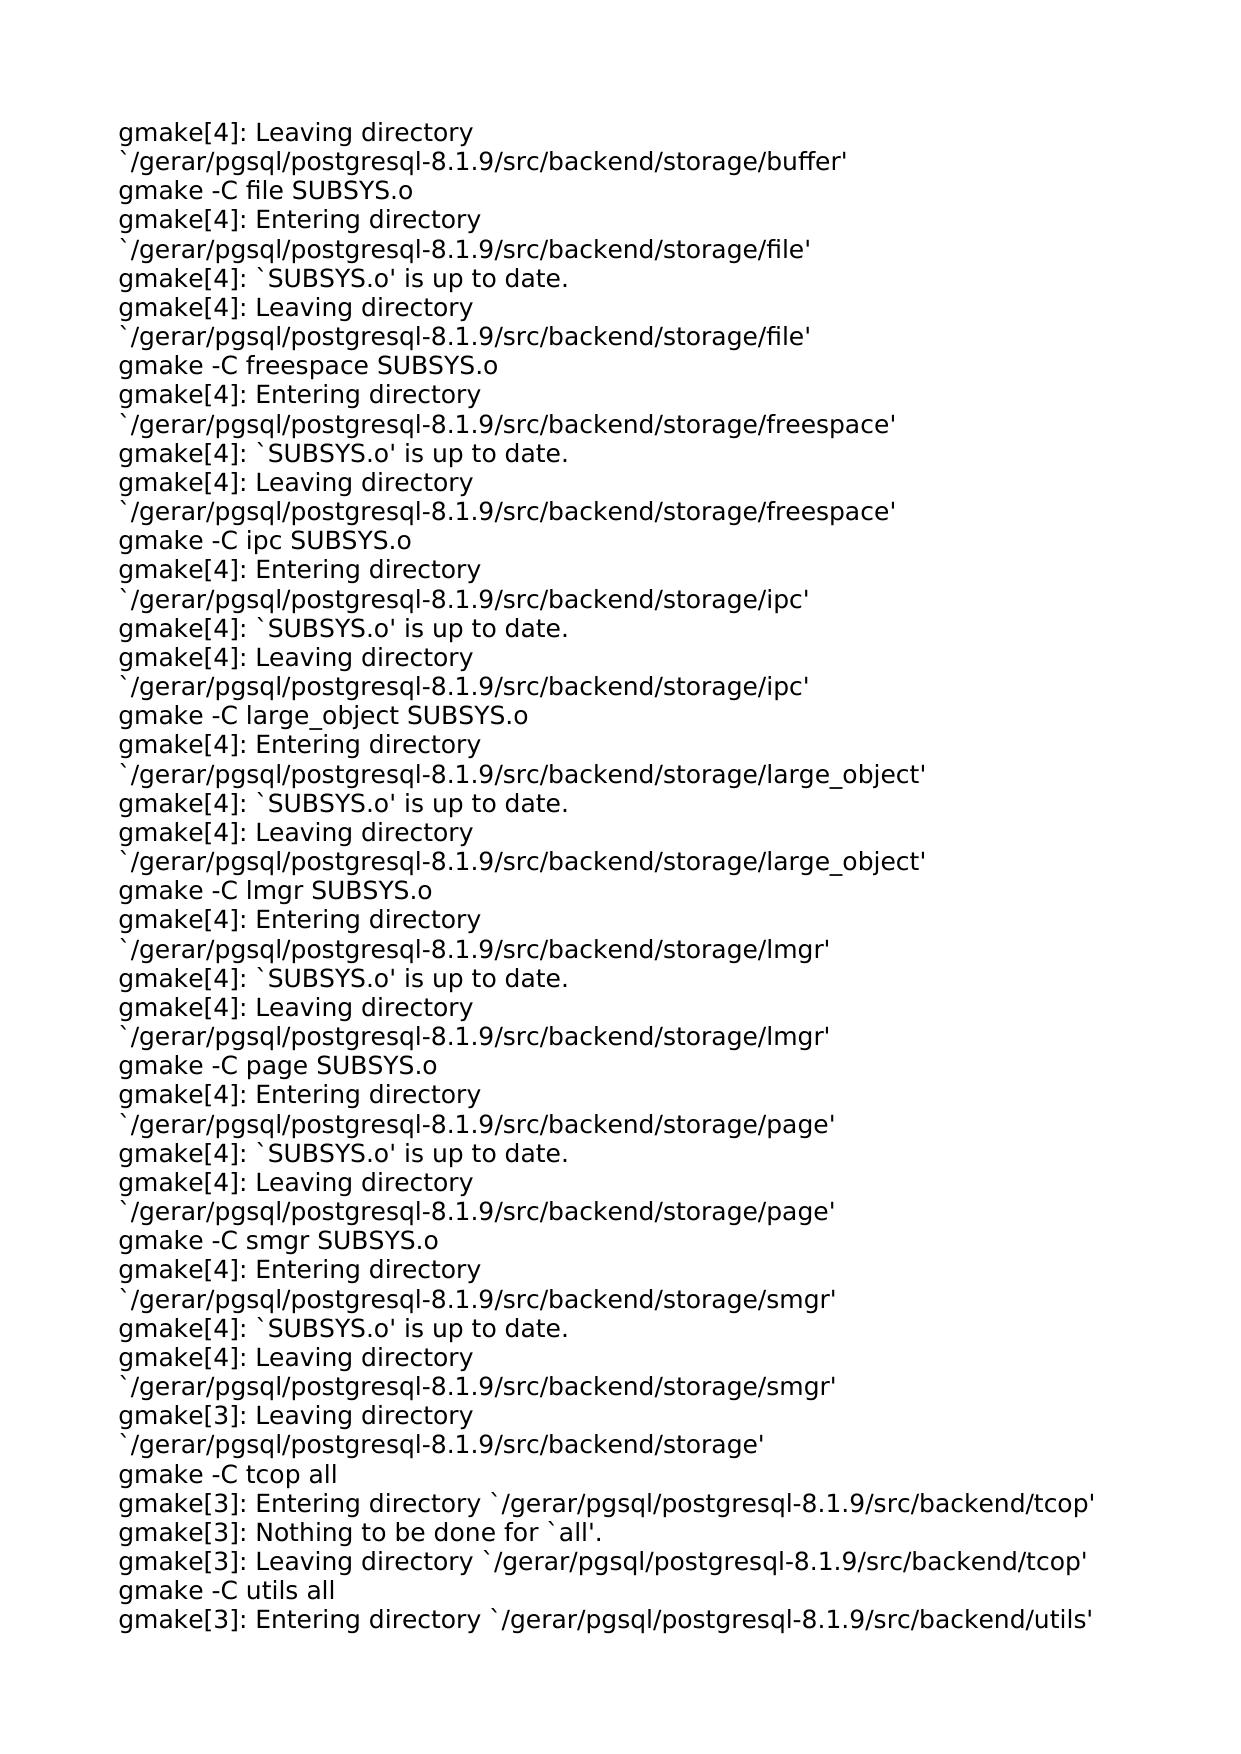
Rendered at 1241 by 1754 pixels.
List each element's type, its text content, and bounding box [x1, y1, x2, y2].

text gmake[4]: Leaving directory `/gerar/pgsql/postgresql-8.1.9/src/backend/storage/page' [118, 1168, 1122, 1226]
text gmake[4]: Leaving directory `/gerar/pgsql/postgresql-8.1.9/src/backend/storage/lmgr' [118, 993, 1122, 1051]
text gmake[3]: Leaving directory `/gerar/pgsql/postgresql-8.1.9/src/backend/storage' [118, 1401, 1122, 1460]
text gmake[4]: Leaving directory `/gerar/pgsql/postgresql-8.1.9/src/backend/storage/large_object' [118, 818, 1122, 876]
text gmake -C utils all [118, 1576, 1122, 1606]
text gmake[4]: Leaving directory `/gerar/pgsql/postgresql-8.1.9/src/backend/storage/smgr' [118, 1343, 1122, 1401]
text gmake[4]: `SUBSYS.o' is up to date. [118, 789, 1122, 818]
text gmake[4]: Entering directory `/gerar/pgsql/postgresql-8.1.9/src/backend/storage/freespace' [118, 381, 1122, 439]
text gmake[4]: Entering directory `/gerar/pgsql/postgresql-8.1.9/src/backend/storage/page' [118, 1081, 1122, 1139]
text gmake[4]: Entering directory `/gerar/pgsql/postgresql-8.1.9/src/backend/storage/file' [118, 206, 1122, 264]
text gmake -C lmgr SUBSYS.o [118, 876, 1122, 906]
text gmake[4]: `SUBSYS.o' is up to date. [118, 439, 1122, 468]
text gmake -C freespace SUBSYS.o [118, 351, 1122, 381]
text gmake -C ipc SUBSYS.o [118, 526, 1122, 556]
text gmake -C tcop all [118, 1460, 1122, 1489]
text gmake -C smgr SUBSYS.o [118, 1226, 1122, 1256]
text gmake[3]: Leaving directory `/gerar/pgsql/postgresql-8.1.9/src/backend/tcop' [118, 1547, 1122, 1576]
text gmake[4]: Entering directory `/gerar/pgsql/postgresql-8.1.9/src/backend/storage/large_object' [118, 731, 1122, 789]
text gmake[4]: `SUBSYS.o' is up to date. [118, 264, 1122, 293]
text gmake[4]: `SUBSYS.o' is up to date. [118, 1314, 1122, 1343]
text gmake[3]: Nothing to be done for `all'. [118, 1518, 1122, 1547]
text gmake[4]: Entering directory `/gerar/pgsql/postgresql-8.1.9/src/backend/storage/ipc' [118, 556, 1122, 614]
text gmake[3]: Entering directory `/gerar/pgsql/postgresql-8.1.9/src/backend/tcop' [118, 1489, 1122, 1518]
text gmake -C large_object SUBSYS.o [118, 701, 1122, 731]
text gmake -C page SUBSYS.o [118, 1051, 1122, 1081]
text gmake[4]: Leaving directory `/gerar/pgsql/postgresql-8.1.9/src/backend/storage/freespace' [118, 468, 1122, 526]
text gmake[4]: Entering directory `/gerar/pgsql/postgresql-8.1.9/src/backend/storage/smgr' [118, 1256, 1122, 1314]
text gmake -C file SUBSYS.o [118, 176, 1122, 206]
text gmake[4]: `SUBSYS.o' is up to date. [118, 964, 1122, 993]
text gmake[4]: `SUBSYS.o' is up to date. [118, 614, 1122, 643]
text gmake[4]: `SUBSYS.o' is up to date. [118, 1139, 1122, 1168]
text gmake[3]: Entering directory `/gerar/pgsql/postgresql-8.1.9/src/backend/utils' [118, 1606, 1122, 1635]
text gmake[4]: Leaving directory `/gerar/pgsql/postgresql-8.1.9/src/backend/storage/buffer' [118, 118, 1122, 176]
text gmake[4]: Leaving directory `/gerar/pgsql/postgresql-8.1.9/src/backend/storage/ipc' [118, 643, 1122, 701]
text gmake[4]: Entering directory `/gerar/pgsql/postgresql-8.1.9/src/backend/storage/lmgr' [118, 906, 1122, 964]
text gmake[4]: Leaving directory `/gerar/pgsql/postgresql-8.1.9/src/backend/storage/file' [118, 293, 1122, 351]
